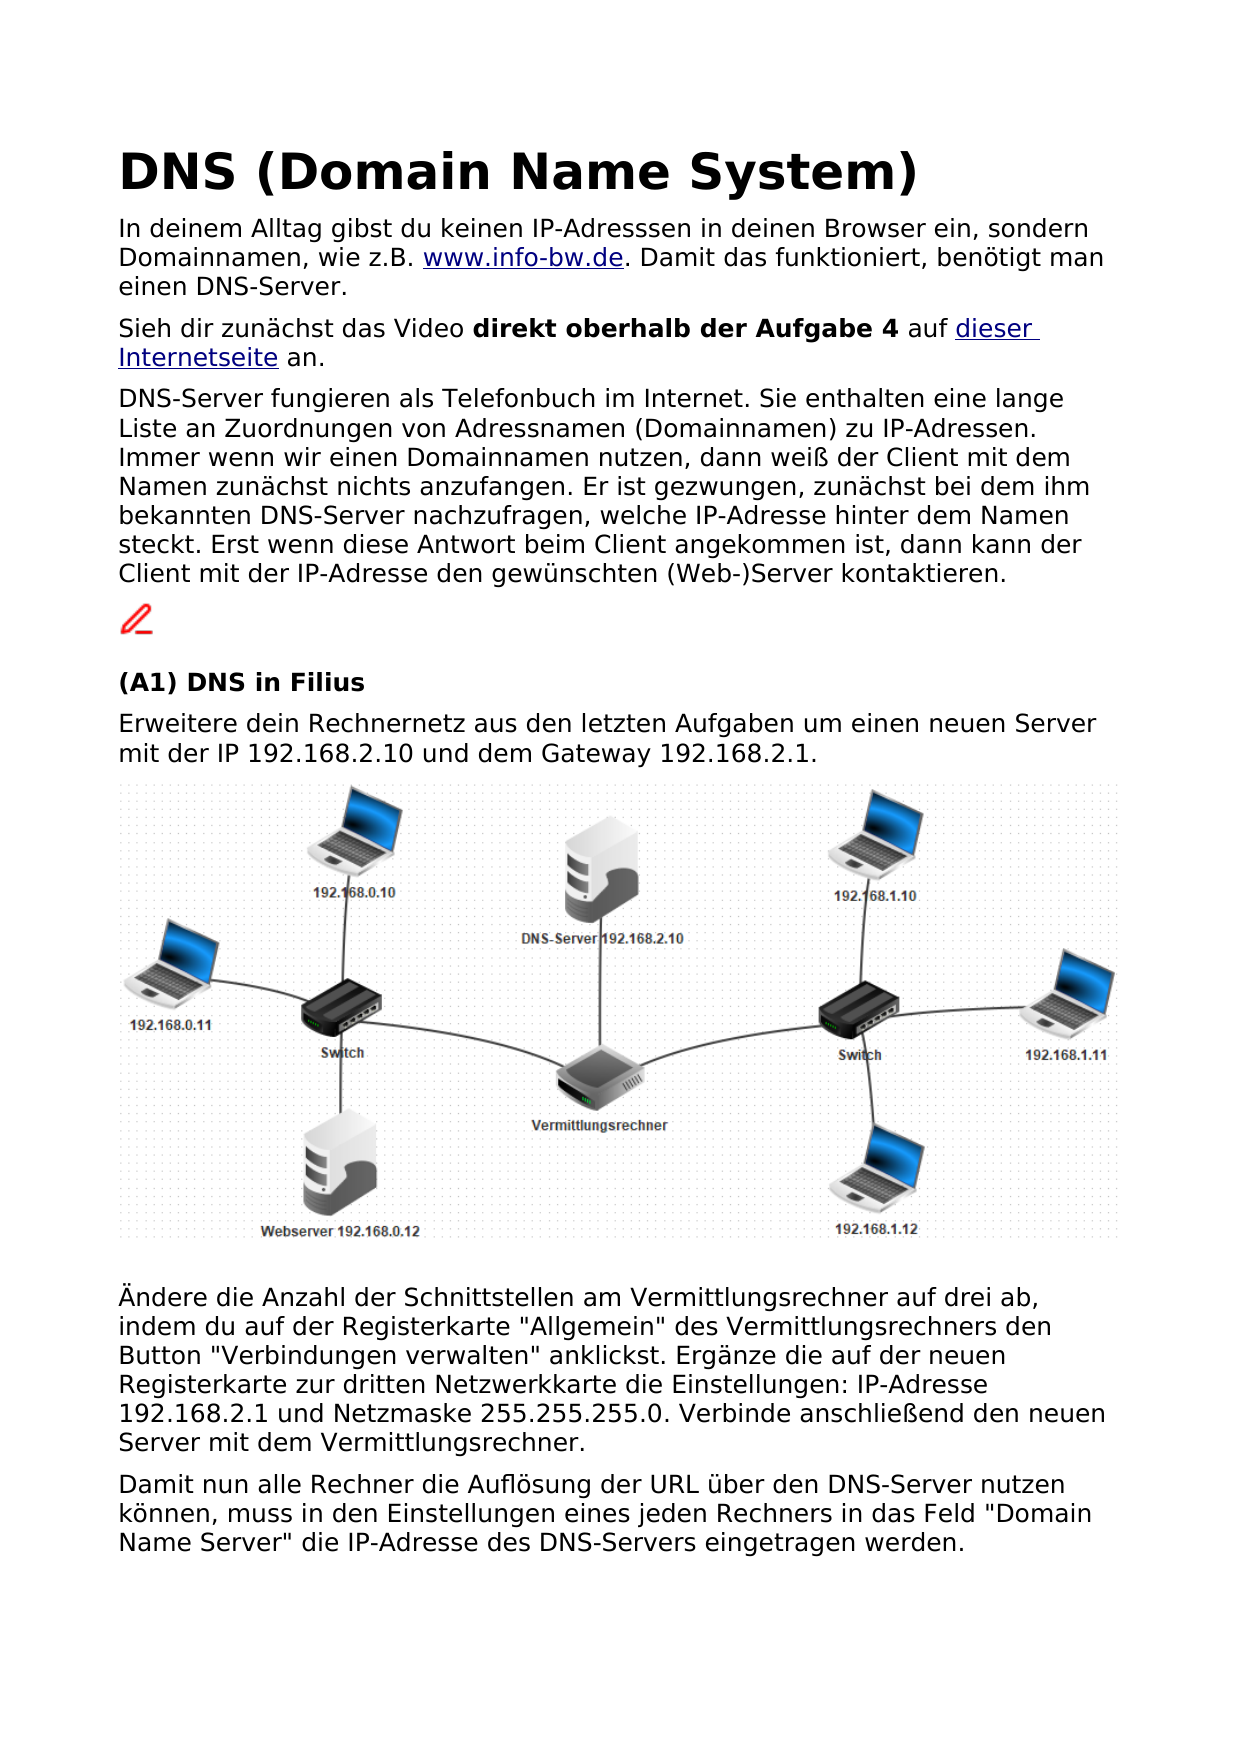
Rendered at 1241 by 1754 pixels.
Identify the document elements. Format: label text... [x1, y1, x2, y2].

text DNS-Server fungieren als Telefonbuch im Internet. Sie enthalten eine lange Liste an Zuordnungen von Adressnamen (Domainnamen) zu IP-Adressen. Immer wenn wir einen Domainnamen nutzen, dann weiß der Client mit dem Namen zunächst nichts anzufangen. Er ist gezwungen, zunächst bei dem ihm bekannten DNS-Server nachzufragen, welche IP-Adresse hinter dem Namen steckt. Erst wenn diese Antwort beim Client angekommen ist, dann kann der Client mit der IP-Adresse den gewünschten (Web-)Server kontaktieren. [118, 385, 1122, 589]
text In deinem Alltag gibst du keinen IP-Adresssen in deinen Browser ein, sondern Domainnamen, wie z.B. www.info-bw.de. Damit das funktioniert, benötigt man einen DNS-Server. [118, 214, 1122, 301]
subtitle DNS (Domain Name System) [118, 143, 1122, 201]
text Erweitere dein Rechnernetz aus den letzten Aufgaben um einen neuen Server mit der IP 192.168.2.10 und dem Gateway 192.168.2.1. [118, 710, 1122, 768]
picture [118, 780, 1123, 1241]
picture [118, 601, 156, 639]
text Sieh dir zunächst das Video direkt oberhalb der Aufgabe 4 auf dieser Internetseite an. [118, 314, 1122, 372]
text Damit nun alle Rechner die Auflösung der URL über den DNS-Server nutzen können, muss in den Einstellungen eines jeden Rechners in das Feld "Domain Name Server" die IP-Adresse des DNS-Servers eingetragen werden. [118, 1470, 1122, 1558]
subtitle (A1) DNS in Filius [118, 668, 1122, 697]
text Ändere die Anzahl der Schnittstellen am Vermittlungsrechner auf drei ab, indem du auf der Registerkarte "Allgemein" des Vermittlungsrechners den Button "Verbindungen verwalten" anklickst. Ergänze die auf der neuen Registerkarte zur dritten Netzwerkkarte die Einstellungen: IP-Adresse 192.168.2.1 und Netzmaske 255.255.255.0. Verbinde anschließend den neuen Server mit dem Vermittlungsrechner. [118, 1283, 1122, 1458]
